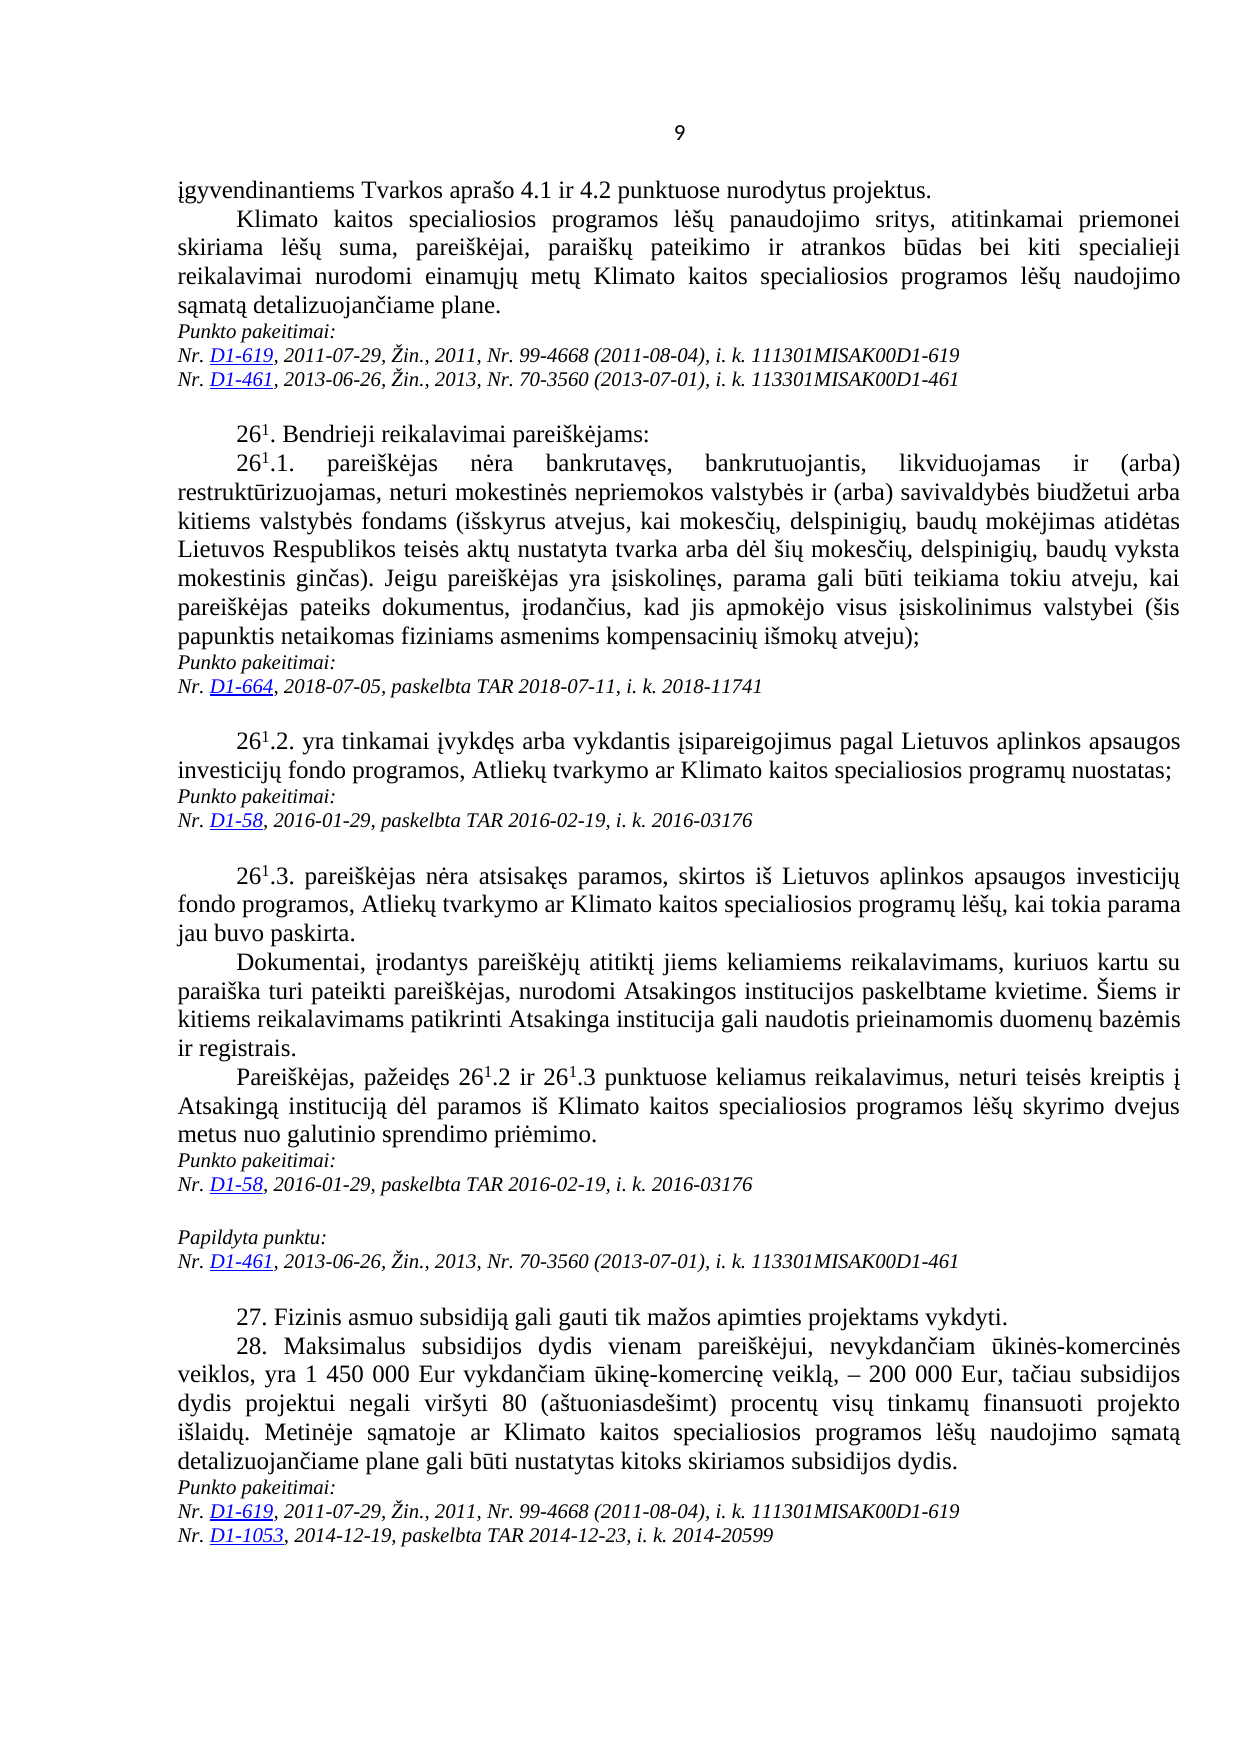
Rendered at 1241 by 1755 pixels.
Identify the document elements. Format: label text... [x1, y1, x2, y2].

text Punkto pakeitimai: [177, 784, 1181, 808]
text Klimato kaitos specialiosios programos lėšų panaudojimo sritys, atitinkamai priemonei skiriama lėšų suma, pareiškėjai, paraiškų pateikimo ir atrankos būdas bei kiti specialieji reikalavimai nurodomi einamųjų metų Klimato kaitos specialiosios programos lėšų naudojimo sąmatą detalizuojančiame plane. [177, 204, 1181, 319]
text Pareiškėjas, pažeidęs 261.2 ir 261.3 punktuose keliamus reikalavimus, neturi teisės kreiptis į Atsakingą instituciją dėl paramos iš Klimato kaitos specialiosios programos lėšų skyrimo dvejus metus nuo galutinio sprendimo priėmimo. [177, 1062, 1181, 1148]
text Nr. D1-58, 2016-01-29, paskelbta TAR 2016-02-19, i. k. 2016-03176 [177, 808, 1181, 832]
text Nr. D1-58, 2016-01-29, paskelbta TAR 2016-02-19, i. k. 2016-03176 [177, 1172, 1181, 1196]
text Punkto pakeitimai: [177, 1474, 1181, 1499]
text 261.3. pareiškėjas nėra atsisakęs paramos, skirtos iš Lietuvos aplinkos apsaugos investicijų fondo programos, Atliekų tvarkymo ar Klimato kaitos specialiosios programų lėšų, kai tokia parama jau buvo paskirta. [177, 861, 1181, 947]
text Nr. D1-461, 2013-06-26, Žin., 2013, Nr. 70-3560 (2013-07-01), i. k. 113301MISAK00D1-461 [177, 367, 1181, 391]
text Nr. D1-461, 2013-06-26, Žin., 2013, Nr. 70-3560 (2013-07-01), i. k. 113301MISAK00D1-461 [177, 1249, 1181, 1273]
text Punkto pakeitimai: [177, 649, 1181, 674]
text 28. Maksimalus subsidijos dydis vienam pareiškėjui, nevykdančiam ūkinės-komercinės veiklos, yra 1 450 000 Eur vykdančiam ūkinę-komercinę veiklą, – 200 000 Eur, tačiau subsidijos dydis projektui negali viršyti 80 (aštuoniasdešimt) procentų visų tinkamų finansuoti projekto išlaidų. Metinėje sąmatoje ar Klimato kaitos specialiosios programos lėšų naudojimo sąmatą detalizuojančiame plane gali būti nustatytas kitoks skiriamos subsidijos dydis. [177, 1331, 1181, 1474]
text įgyvendinantiems Tvarkos aprašo 4.1 ir 4.2 punktuose nurodytus projektus. [177, 175, 1181, 204]
text 261. Bendrieji reikalavimai pareiškėjams: [177, 419, 1181, 448]
text Nr. D1-619, 2011-07-29, Žin., 2011, Nr. 99-4668 (2011-08-04), i. k. 111301MISAK00D1-619 [177, 1499, 1181, 1523]
text Nr. D1-619, 2011-07-29, Žin., 2011, Nr. 99-4668 (2011-08-04), i. k. 111301MISAK00D1-619 [177, 343, 1181, 367]
text Dokumentai, įrodantys pareiškėjų atitiktį jiems keliamiems reikalavimams, kuriuos kartu su paraiška turi pateikti pareiškėjas, nurodomi Atsakingos institucijos paskelbtame kvietime. Šiems ir kitiems reikalavimams patikrinti Atsakinga institucija gali naudotis prieinamomis duomenų bazėmis ir registrais. [177, 947, 1181, 1062]
text Nr. D1-1053, 2014-12-19, paskelbta TAR 2014-12-23, i. k. 2014-20599 [177, 1523, 1181, 1547]
text Punkto pakeitimai: [177, 319, 1181, 343]
text Punkto pakeitimai: [177, 1148, 1181, 1172]
text 261.2. yra tinkamai įvykdęs arba vykdantis įsipareigojimus pagal Lietuvos aplinkos apsaugos investicijų fondo programos, Atliekų tvarkymo ar Klimato kaitos specialiosios programų nuostatas; [177, 726, 1181, 784]
text 27. Fizinis asmuo subsidiją gali gauti tik mažos apimties projektams vykdyti. [177, 1302, 1181, 1331]
text Papildyta punktu: [177, 1225, 1181, 1249]
text Nr. D1-664, 2018-07-05, paskelbta TAR 2018-07-11, i. k. 2018-11741 [177, 674, 1181, 698]
text 261.1. pareiškėjas nėra bankrutavęs, bankrutuojantis, likviduojamas ir (arba) restruktūrizuojamas, neturi mokestinės nepriemokos valstybės ir (arba) savivaldybės biudžetui arba kitiems valstybės fondams (išskyrus atvejus, kai mokesčių, delspinigių, baudų mokėjimas atidėtas Lietuvos Respublikos teisės aktų nustatyta tvarka arba dėl šių mokesčių, delspinigių, baudų vyksta mokestinis ginčas). Jeigu pareiškėjas yra įsiskolinęs, parama gali būti teikiama tokiu atveju, kai pareiškėjas pateiks dokumentus, įrodančius, kad jis apmokėjo visus įsiskolinimus valstybei (šis papunktis netaikomas fiziniams asmenims kompensacinių išmokų atveju); [177, 448, 1181, 649]
